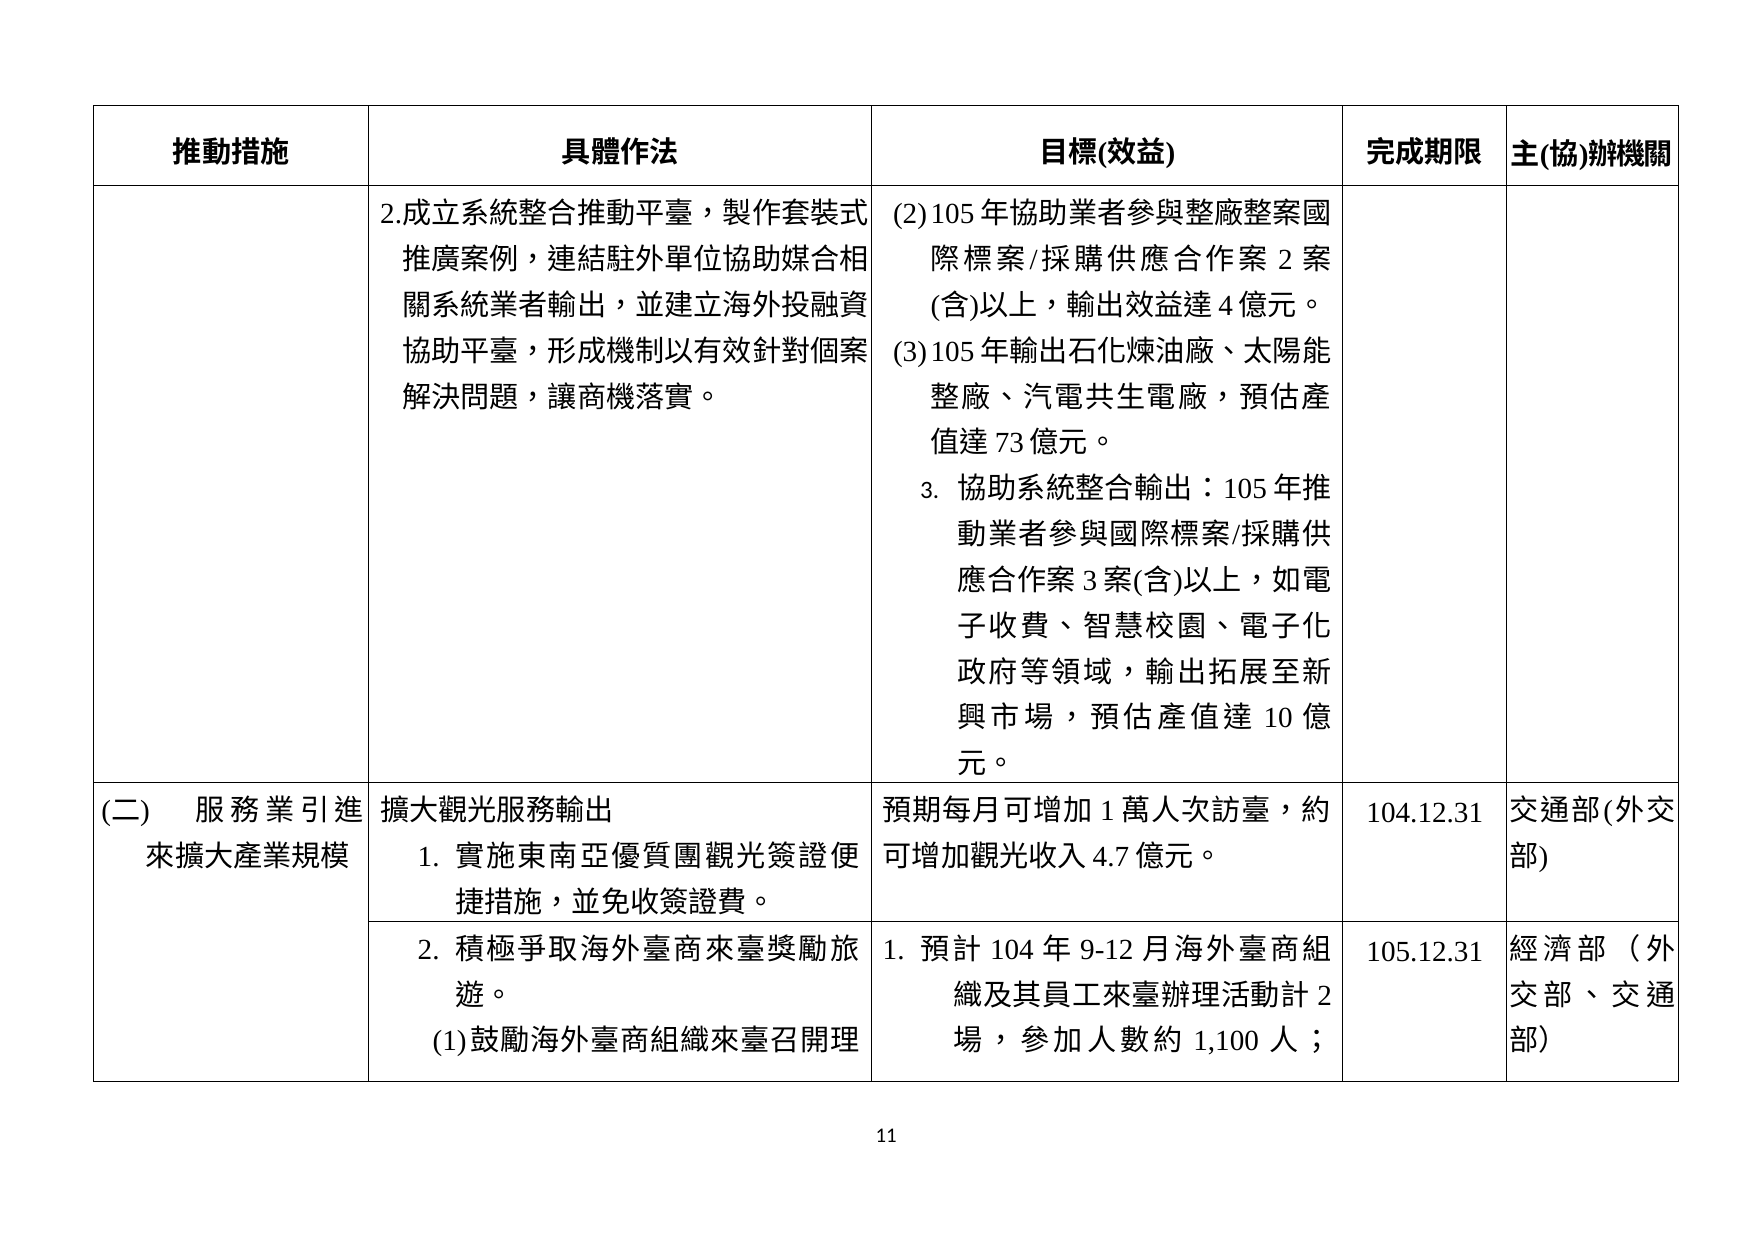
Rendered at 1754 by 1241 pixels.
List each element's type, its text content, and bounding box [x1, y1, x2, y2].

table_cell 104.12.31 [1343, 783, 1506, 921]
table_cell (二) 服務業引進來擴大產業規模 [94, 783, 368, 1081]
table_cell 預期每月可增加1萬人次訪臺，約可增加觀光收入4.7億元。 [872, 783, 1342, 921]
table_header 完成期限 [1343, 106, 1506, 185]
table_cell 經濟部（外交部、交通部） [1507, 922, 1678, 1081]
table_cell 2.成立系統整合推動平臺，製作套裝式推廣案例，連結駐外單位協助媒合相關系統業者輸出，並建立海外投融資協助平臺，形成機制以有效針對個案解決問題，讓商機落實。 [369, 186, 871, 782]
table_header 主(協)辦機關 [1507, 106, 1678, 185]
table_cell [1343, 186, 1506, 782]
table_cell 預計104年9-12月海外臺商組織及其員工來臺辦理活動計2場，參加人數約1,100人； [872, 922, 1342, 1081]
table_cell 交通部(外交部) [1507, 783, 1678, 921]
table_header 推動措施 [94, 106, 368, 185]
table_header 目標(效益) [872, 106, 1342, 185]
table_cell 擴大觀光服務輸出 實施東南亞優質團觀光簽證便捷措施，並免收簽證費。 [369, 783, 871, 921]
table_cell 積極爭取海外臺商來臺獎勵旅遊。 鼓勵海外臺商組織來臺召開理 [369, 922, 871, 1081]
table_cell [1507, 186, 1678, 782]
table_cell [94, 186, 368, 782]
table_cell 105.12.31 [1343, 922, 1506, 1081]
table_header 具體作法 [369, 106, 871, 185]
table_cell (2) 105年協助業者參與整廠整案國際標案/採購供應合作案2案(含)以上，輸出效益達4億元。 (3) 105年輸出石化煉油廠、太陽能整廠、汽電共生電廠，預估產值達73億元。 協助系統整合輸出：105年推動業者參與國際標案/採購供應合作案3案(含)以上，如電子收費、智慧校園、電子化政府等領域，輸出拓展至新興市場，預估產值達10億元。 [872, 186, 1342, 782]
